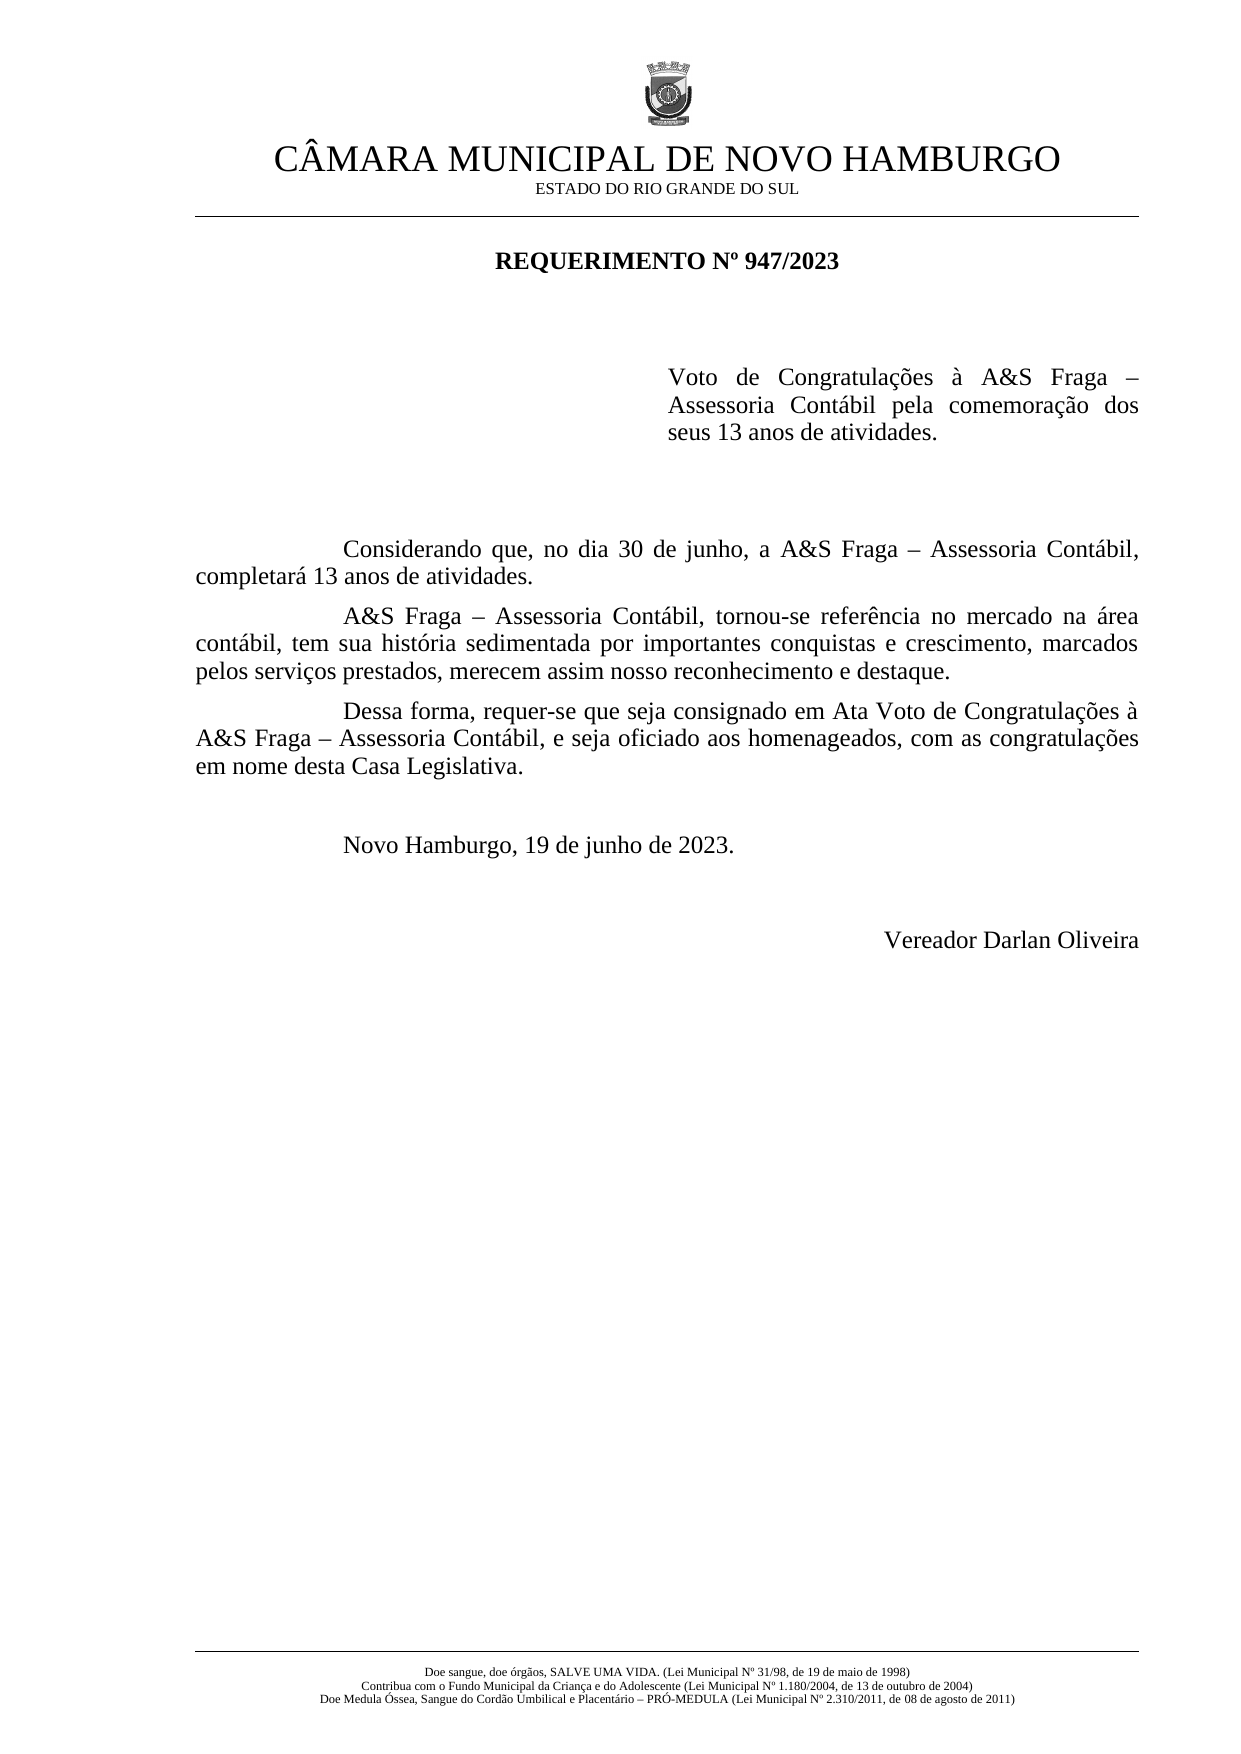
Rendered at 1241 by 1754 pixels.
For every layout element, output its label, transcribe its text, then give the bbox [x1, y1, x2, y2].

text A&S Fraga – Assessoria Contábil, tornou-se referência no mercado na área contábil, tem sua história sedimentada por importantes conquistas e crescimento, marcados pelos serviços prestados, merecem assim nosso reconhecimento e destaque. [195, 602, 1139, 685]
text Novo Hamburgo, 19 de junho de 2023. [343, 831, 1139, 859]
text Dessa forma, requer-se que seja consignado em Ata Voto de Congratulações à A&S Fraga – Assessoria Contábil, e seja oficiado aos homenageados, com as congratulações em nome desta Casa Legislativa. [195, 697, 1139, 780]
text REQUERIMENTO Nº 947/2023 [195, 247, 1139, 274]
text Considerando que, no dia 30 de junho, a A&S Fraga – Assessoria Contábil, completará 13 anos de atividades. [195, 535, 1139, 590]
text Vereador Darlan Oliveira [195, 926, 1139, 954]
text Voto de Congratulações à A&S Fraga – Assessoria Contábil pela comemoração dos seus 13 anos de atividades. [668, 363, 1139, 446]
